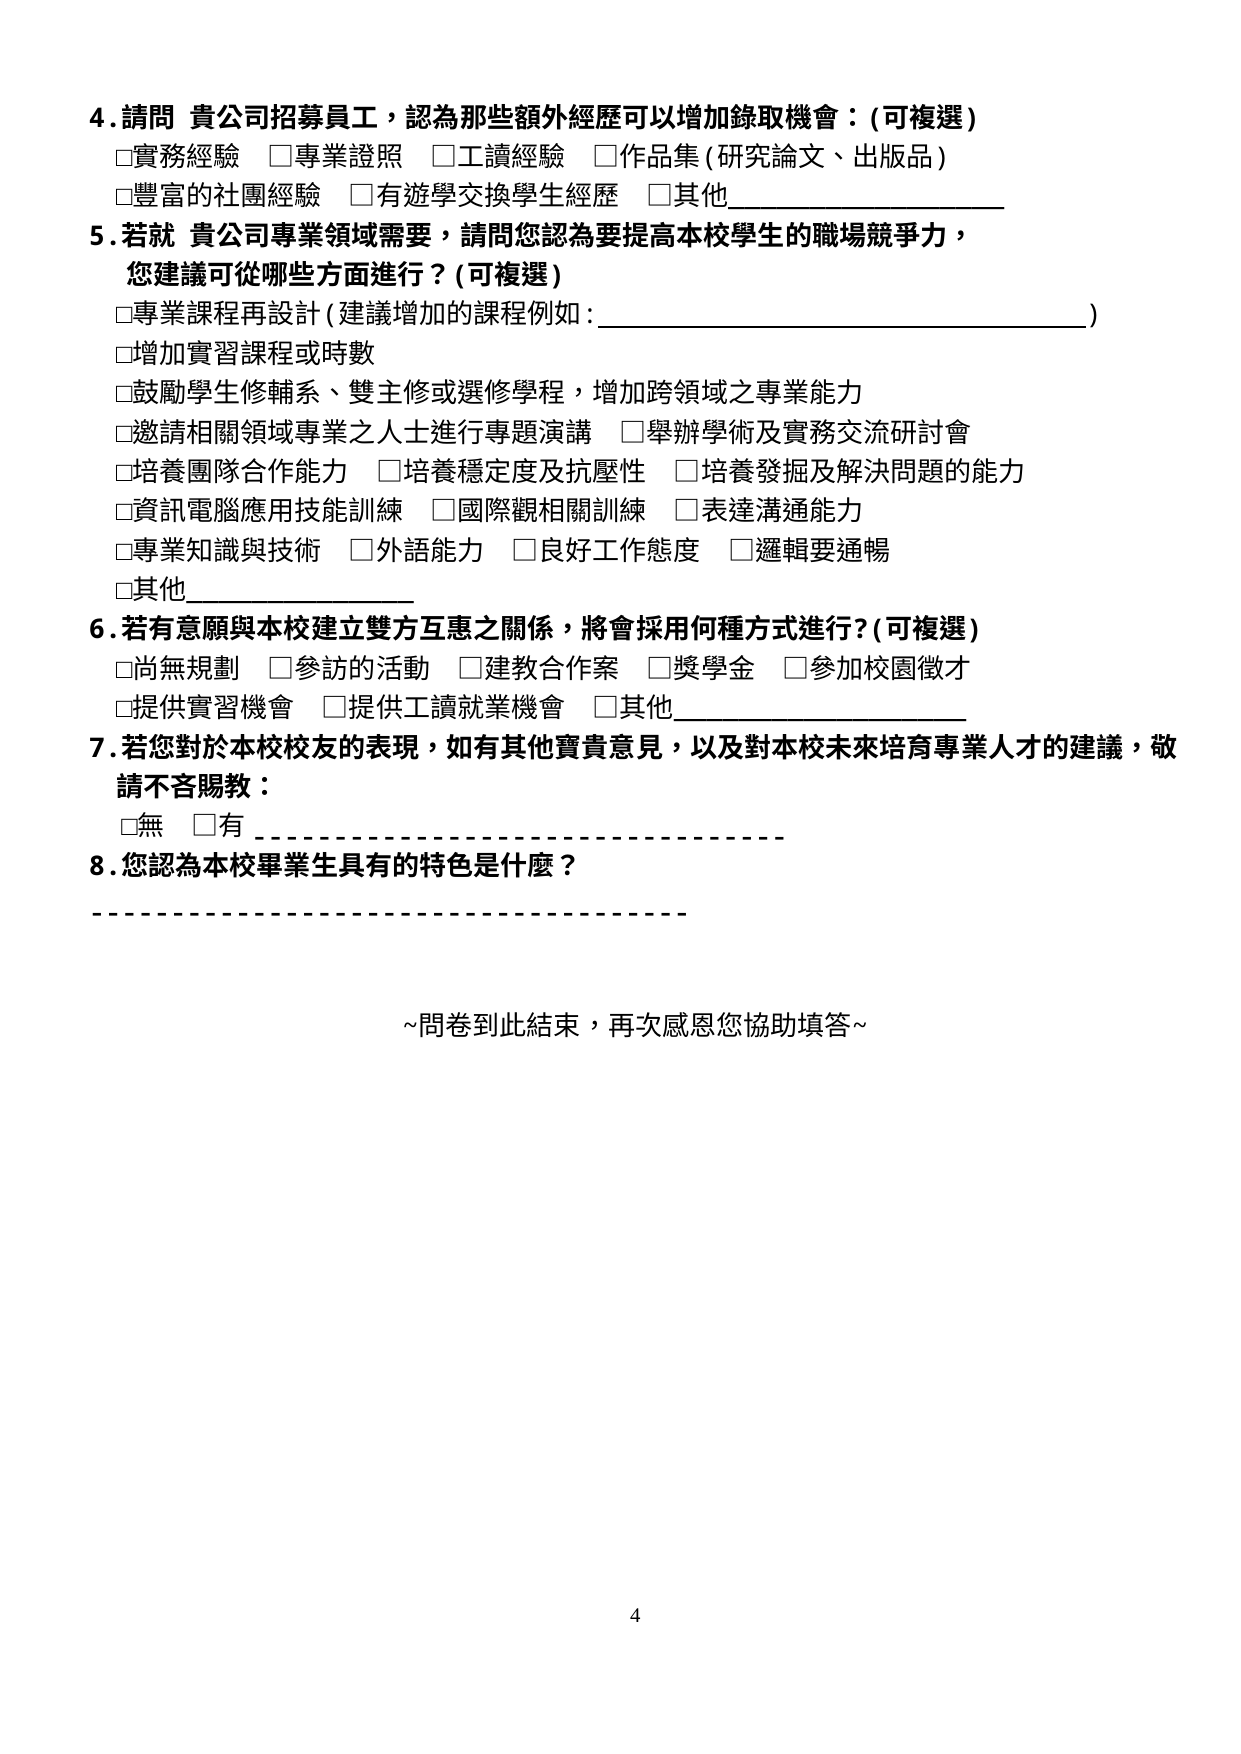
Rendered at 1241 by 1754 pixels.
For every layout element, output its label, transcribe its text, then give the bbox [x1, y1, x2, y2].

text □資訊電腦應用技能訓練 □國際觀相關訓練 □表達溝通能力 [89, 489, 1181, 529]
text □豐富的社團經驗 □有遊學交換學生經歷 □其他_________________ [89, 174, 1181, 214]
text 8.您認為本校畢業生具有的特色是什麼？ [89, 843, 1181, 883]
text □鼓勵學生修輔系、雙主修或選修學程，增加跨領域之專業能力 [89, 371, 1181, 411]
text □專業知識與技術 □外語能力 □良好工作態度 □邏輯要通暢 [89, 529, 1181, 568]
text □專業課程再設計(建議增加的課程例如: ) [89, 292, 1181, 332]
text ˍˍˍˍˍˍˍˍˍˍˍˍˍˍˍˍˍˍˍˍˍˍˍˍˍˍˍˍˍˍˍˍˍˍˍˍˍ [89, 883, 1181, 920]
text □培養團隊合作能力 □培養穩定度及抗壓性 □培養發掘及解決問題的能力 [89, 450, 1181, 489]
text □增加實習課程或時數 [89, 332, 1181, 371]
text 6.若有意願與本校建立雙方互惠之關係，將會採用何種方式進行?(可複選) [89, 607, 1181, 647]
text □其他______________ [89, 568, 1181, 607]
text 5.若就 貴公司專業領域需要，請問您認為要提高本校學生的職場競爭力， [89, 214, 1181, 253]
text 4.請問 貴公司招募員工，認為那些額外經歷可以增加錄取機會：(可複選) [89, 96, 1181, 135]
text 7.若您對於本校校友的表現，如有其他寶貴意見，以及對本校未來培育專業人才的建議，敬請不吝賜教： [89, 726, 1181, 804]
text □實務經驗 □專業證照 □工讀經驗 □作品集(研究論文、出版品) [89, 135, 1181, 174]
text □無 □有ˍˍˍˍˍˍˍˍˍˍˍˍˍˍˍˍˍˍˍˍˍˍˍˍˍˍˍˍˍˍˍˍˍ [89, 804, 1181, 843]
text □提供實習機會 □提供工讀就業機會 □其他__________________ [89, 686, 1181, 726]
text ~問卷到此結束，再次感恩您協助填答~ [89, 982, 1181, 1045]
text □邀請相關領域專業之人士進行專題演講 □舉辦學術及實務交流研討會 [89, 411, 1181, 450]
text □尚無規劃 □參訪的活動 □建教合作案 □獎學金 □參加校園徵才 [89, 647, 1181, 686]
text 您建議可從哪些方面進行？(可複選) [126, 253, 1181, 292]
